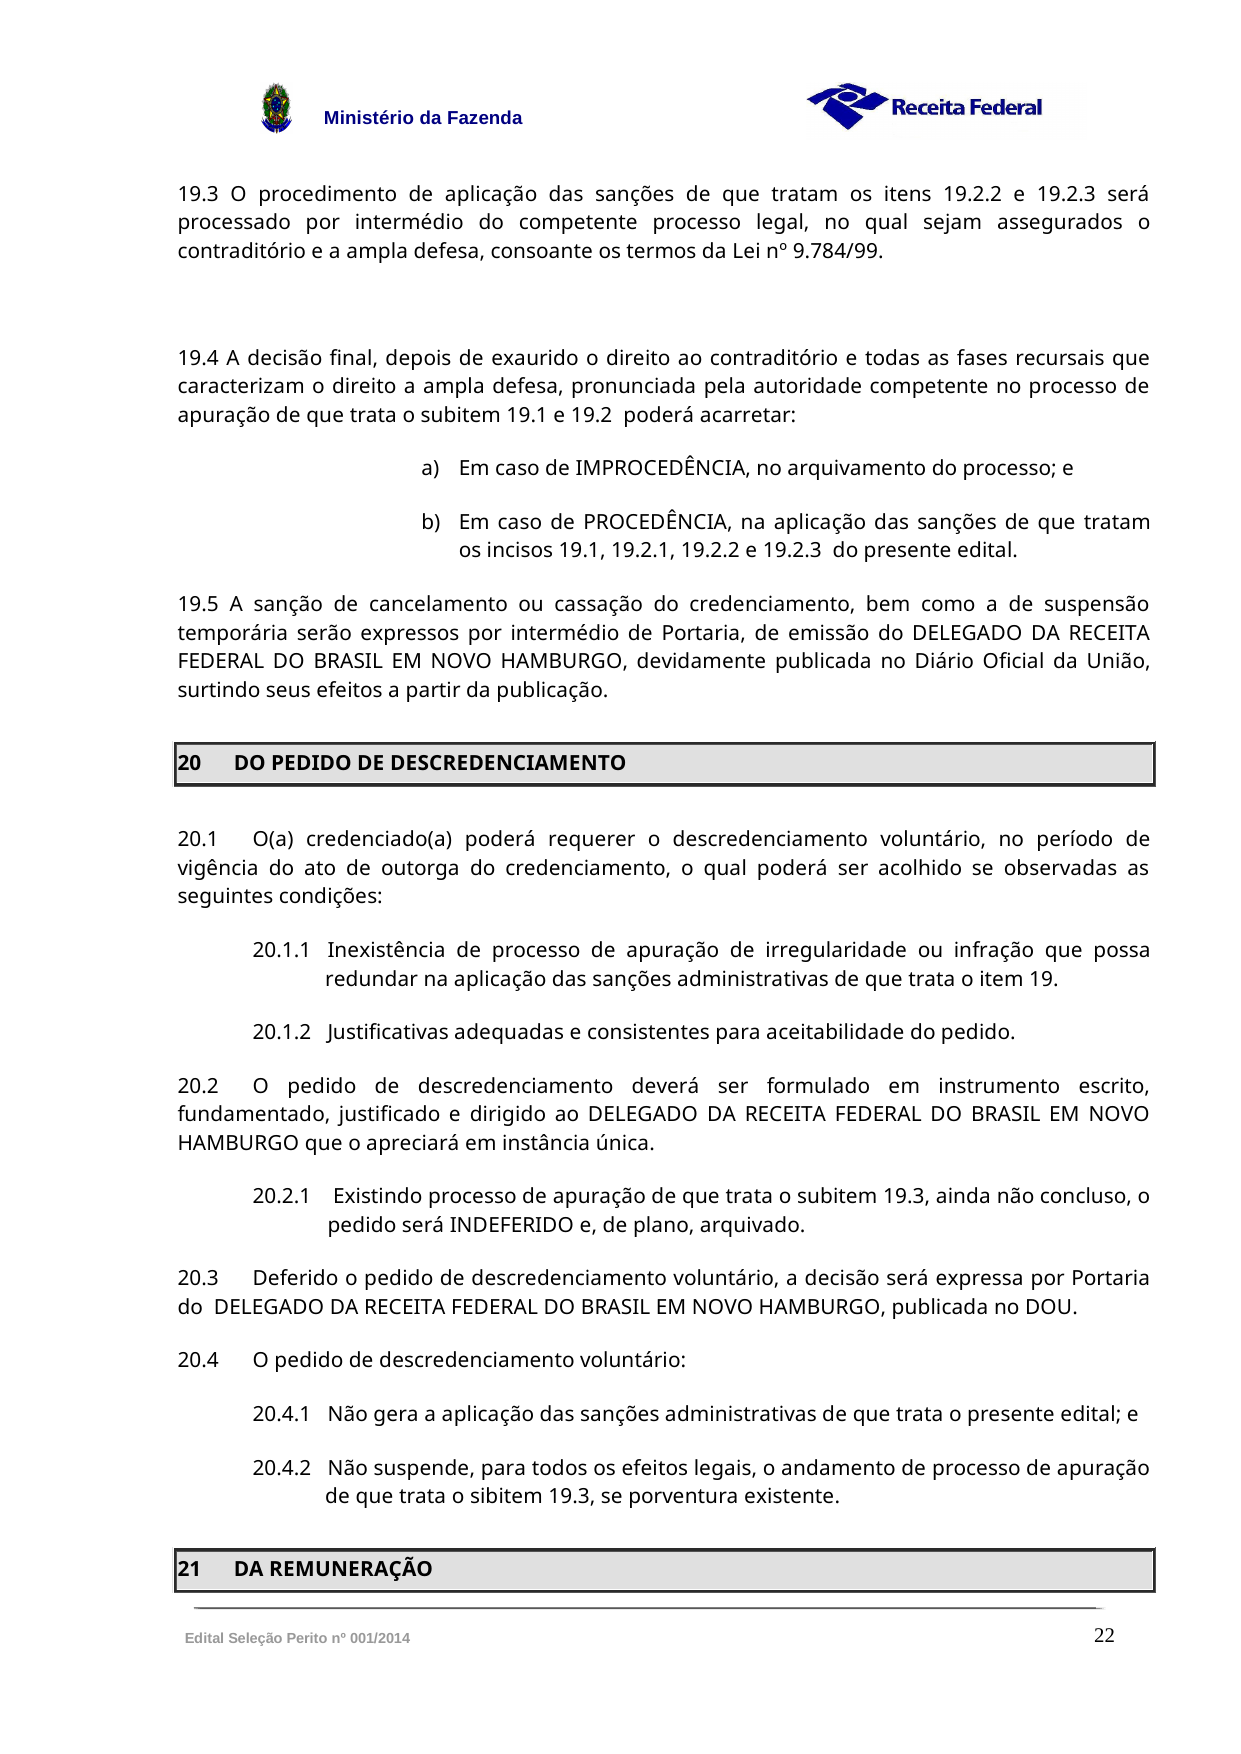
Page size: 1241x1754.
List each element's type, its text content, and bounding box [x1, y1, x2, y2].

list DO PEDIDO DE DESCREDENCIAMENTO [177, 745, 1152, 782]
text 19.4 A decisão final, depois de exaurido o direito ao contraditório e todas as fases recursais que caracterizam o direito a ampla defesa, pronunciada pela autoridade competente no processo de apuração de que trata o subitem 19.1 e 19.2 poderá acarretar: [177, 343, 1152, 428]
list Em caso de PROCEDÊNCIA, na aplicação das sanções de que tratam os incisos 19.1, 19.2.1, 19.2.2 e 19.2.3 do presente edital. [421, 507, 1152, 564]
list Não suspende, para todos os efeitos legais, o andamento de processo de apuração de que trata o sibitem 19.3, se porventura existente. [252, 1452, 1152, 1509]
list Em caso de IMPROCEDÊNCIA, no arquivamento do processo; e [421, 453, 1152, 482]
list DA REMUNERAÇÃO [177, 1552, 1152, 1589]
list Não gera a aplicação das sanções administrativas de que trata o presente edital; e [252, 1399, 1152, 1427]
list Justificativas adequadas e consistentes para aceitabilidade do pedido. [252, 1017, 1152, 1046]
text 19.3 O procedimento de aplicação das sanções de que tratam os itens 19.2.2 e 19.2.3 será processado por intermédio do competente processo legal, no qual sejam assegurados o contraditório e a ampla defesa, consoante os termos da Lei nº 9.784/99. [177, 178, 1152, 264]
list O(a) credenciado(a) poderá requerer o descredenciamento voluntário, no período de vigência do ato de outorga do credenciamento, o qual poderá ser acolhido se observadas as seguintes condições: [177, 824, 1152, 910]
list O pedido de descredenciamento voluntário: [177, 1345, 1152, 1374]
list O pedido de descredenciamento deverá ser formulado em instrumento escrito, fundamentado, justificado e dirigido ao DELEGADO DA RECEITA FEDERAL DO BRASIL EM NOVO HAMBURGO que o apreciará em instância única. [177, 1071, 1152, 1156]
text 19.5 A sanção de cancelamento ou cassação do credenciamento, bem como a de suspensão temporária serão expressos por intermédio de Portaria, de emissão do DELEGADO DA RECEITA FEDERAL DO BRASIL EM NOVO HAMBURGO, devidamente publicada no Diário Oficial da União, surtindo seus efeitos a partir da publicação. [177, 589, 1152, 703]
list Existindo processo de apuração de que trata o subitem 19.3, ainda não concluso, o pedido será INDEFERIDO e, de plano, arquivado. [252, 1181, 1152, 1238]
picture [260, 82, 293, 134]
list Inexistência de processo de apuração de irregularidade ou infração que possa redundar na aplicação das sanções administrativas de que trata o item 19. [252, 935, 1152, 992]
list Deferido o pedido de descredenciamento voluntário, a decisão será expressa por Portaria do DELEGADO DA RECEITA FEDERAL DO BRASIL EM NOVO HAMBURGO, publicada no DOU. [177, 1263, 1152, 1320]
picture [806, 82, 1087, 140]
